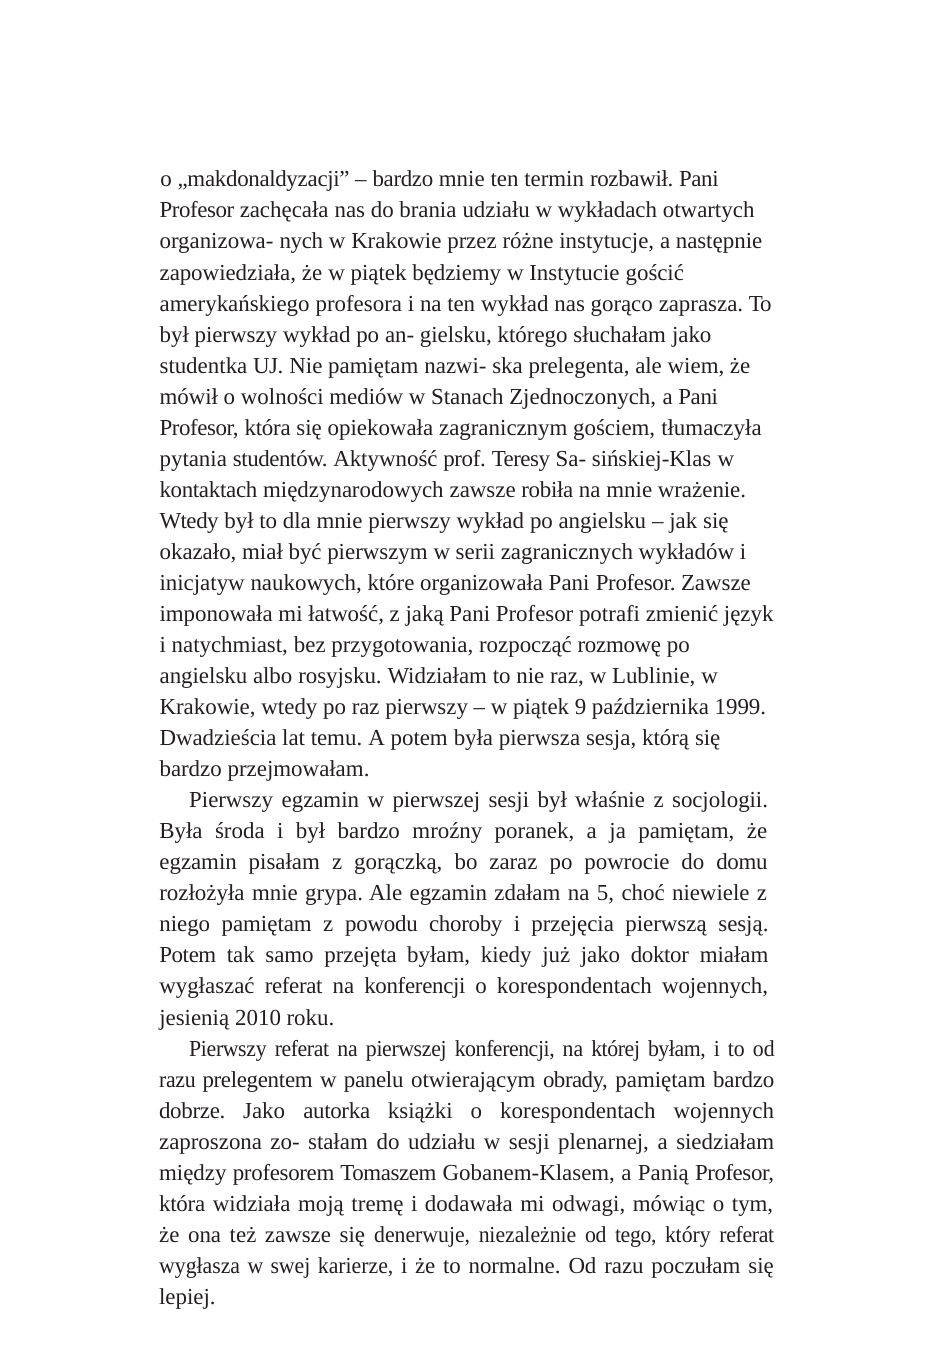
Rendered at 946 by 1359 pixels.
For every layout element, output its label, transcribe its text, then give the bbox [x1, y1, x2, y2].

text o „makdonaldyzacji” – bardzo mnie ten termin rozbawił. Pani Profesor zachęcała nas do brania udziału w wykładach otwartych organizowa- nych w Krakowie przez różne instytucje, a następnie zapowiedziała, że w piątek będziemy w Instytucie gościć amerykańskiego profesora i na ten wykład nas gorąco zaprasza. To był pierwszy wykład po an- gielsku, którego słuchałam jako studentka UJ. Nie pamiętam nazwi- ska prelegenta, ale wiem, że mówił o wolności mediów w Stanach Zjednoczonych, a Pani Profesor, która się opiekowała zagranicznym gościem, tłumaczyła pytania studentów. Aktywność prof. Teresy Sa- sińskiej-Klas w kontaktach międzynarodowych zawsze robiła na mnie wrażenie. Wtedy był to dla mnie pierwszy wykład po angielsku – jak się okazało, miał być pierwszym w serii zagranicznych wykładów i inicjatyw naukowych, które organizowała Pani Profesor. Zawsze imponowała mi łatwość, z jaką Pani Profesor potrafi zmienić język i natychmiast, bez przygotowania, rozpocząć rozmowę po angielsku albo rosyjsku. Widziałam to nie raz, w Lublinie, w Krakowie, wtedy po raz pierwszy – w piątek 9 października 1999. Dwadzieścia lat temu. A potem była pierwsza sesja, którą się bardzo przejmowałam. [159, 165, 774, 782]
text Pierwszy referat na pierwszej konferencji, na której byłam, i to od razu prelegentem w panelu otwierającym obrady, pamiętam bardzo dobrze. Jako autorka książki o korespondentach wojennych zaproszona zo- stałam do udziału w sesji plenarnej, a siedziałam między profesorem Tomaszem Gobanem-Klasem, a Panią Profesor, która widziała moją tremę i dodawała mi odwagi, mówiąc o tym, że ona też zawsze się denerwuje, niezależnie od tego, który referat wygłasza w swej karierze, i że to normalne. Od razu poczułam się lepiej. [159, 1034, 774, 1309]
text Pierwszy egzamin w pierwszej sesji był właśnie z socjologii. Była środa i był bardzo mroźny poranek, a ja pamiętam, że egzamin pisałam z gorączką, bo zaraz po powrocie do domu rozłożyła mnie grypa. Ale egzamin zdałam na 5, choć niewiele z niego pamiętam z powodu choroby i przejęcia pierwszą sesją. Potem tak samo przejęta byłam, kiedy już jako doktor miałam wygłaszać referat na konferencji o korespondentach wojennych, jesienią 2010 roku. [159, 786, 768, 1030]
